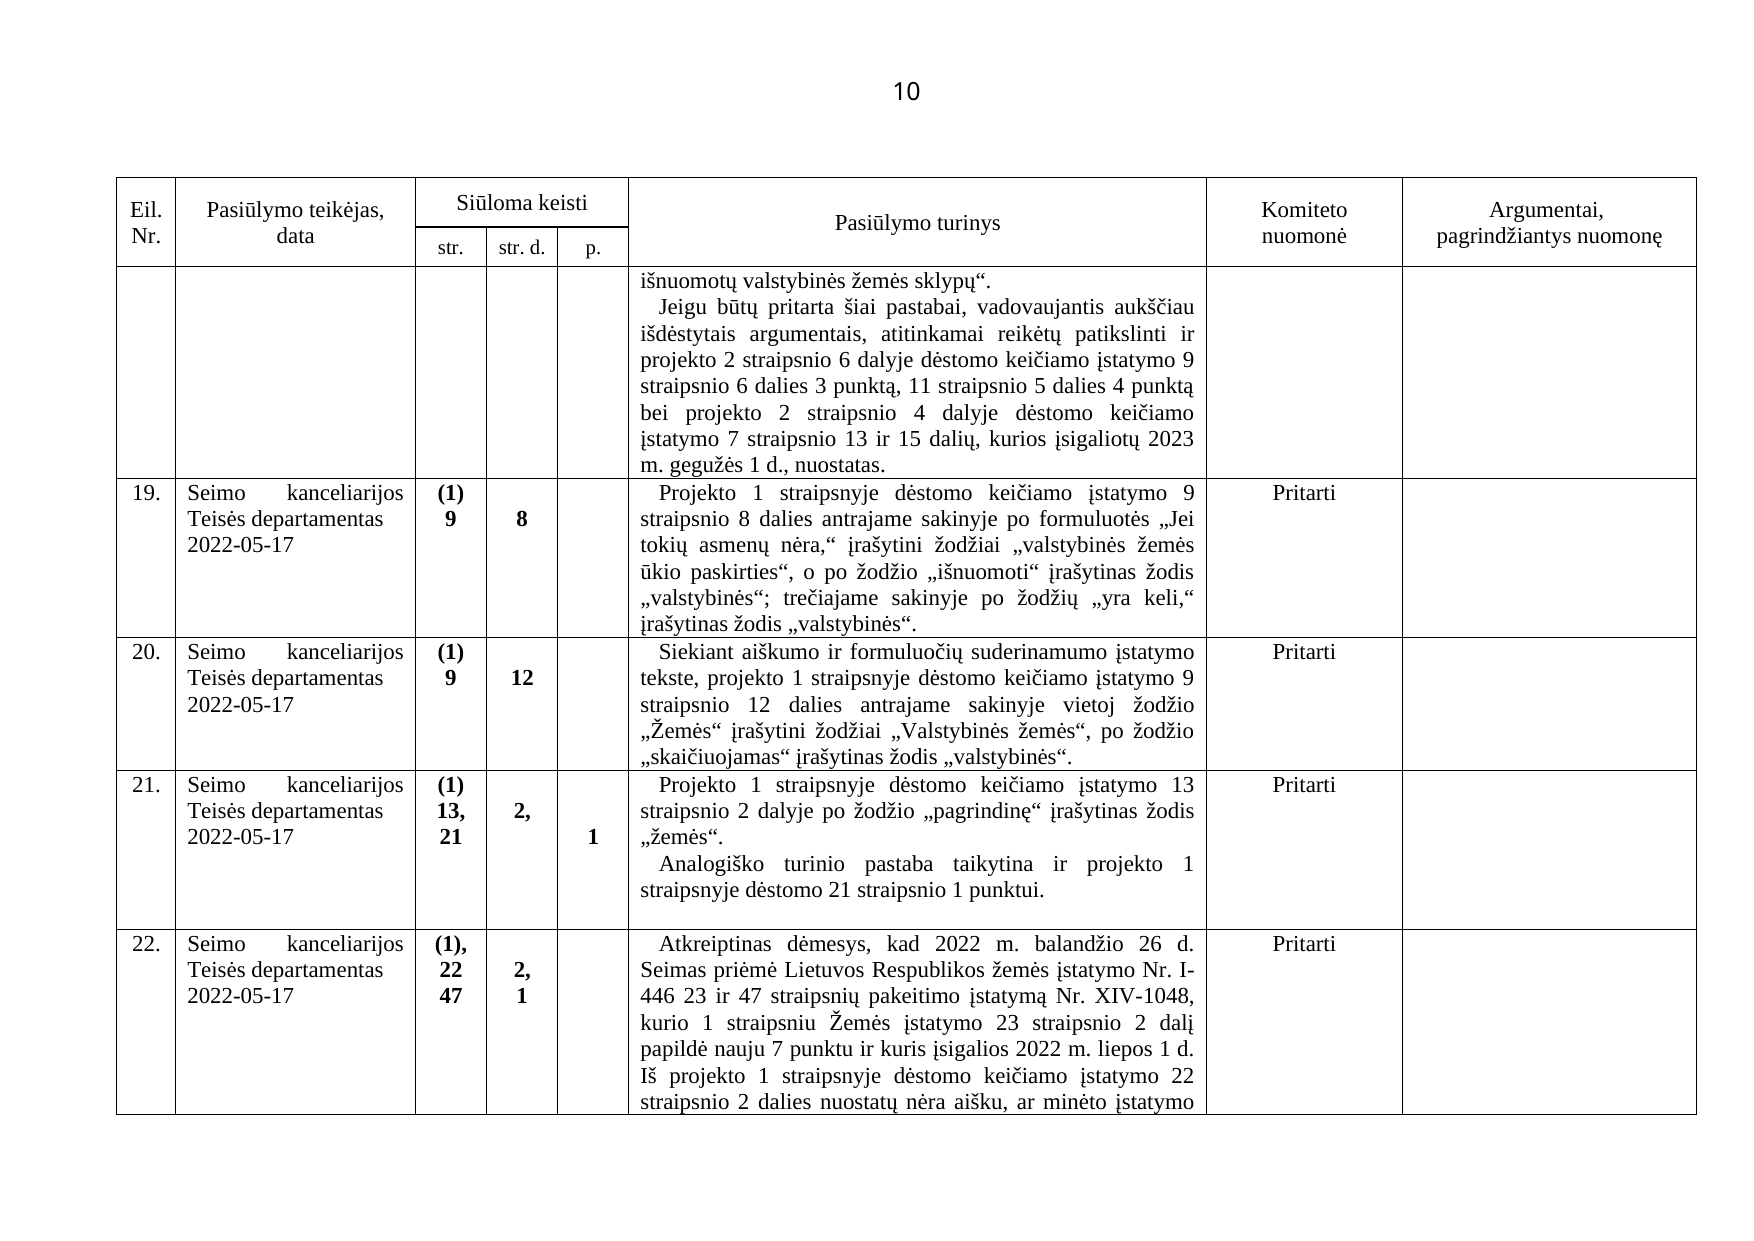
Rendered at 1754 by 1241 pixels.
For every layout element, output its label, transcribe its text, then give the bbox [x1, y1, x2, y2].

table_cell [1403, 930, 1696, 1114]
table_cell 21. [117, 771, 175, 929]
table_cell [487, 267, 557, 478]
table_cell Seimo kanceliarijos Teisės departamentas 2022-05-17 [176, 638, 415, 770]
table_cell [176, 267, 415, 478]
table_cell [1403, 267, 1696, 478]
table_cell (1) 9 [416, 479, 486, 637]
table_cell Pritarti [1207, 930, 1402, 1114]
table_cell str. [416, 228, 486, 266]
table_cell [558, 638, 628, 770]
table_cell (1), 22 47 [416, 930, 486, 1114]
table_cell [416, 267, 486, 478]
table_header Pasiūlymo teikėjas, data [176, 178, 415, 266]
table_cell Pritarti [1207, 638, 1402, 770]
table_cell 2, [487, 771, 557, 929]
table_cell (1) 9 [416, 638, 486, 770]
table_cell Projekto 1 straipsnyje dėstomo keičiamo įstatymo 9 straipsnio 8 dalies antrajame sakinyje po formuluotės „Jei tokių asmenų nėra,“ įrašytini žodžiai „valstybinės žemės ūkio paskirties“, o po žodžio „išnuomoti“ įrašytinas žodis „valstybinės“; trečiajame sakinyje po žodžių „yra keli,“ įrašytinas žodis „valstybinės“. [629, 479, 1206, 637]
table_header Eil. Nr. [117, 178, 175, 266]
table_cell [558, 930, 628, 1114]
table_cell 8 [487, 479, 557, 637]
table_cell Seimo kanceliarijos Teisės departamentas 2022-05-17 [176, 771, 415, 929]
table_cell [1403, 479, 1696, 637]
table_cell Siekiant aiškumo ir formuluočių suderinamumo įstatymo tekste, projekto 1 straipsnyje dėstomo keičiamo įstatymo 9 straipsnio 12 dalies antrajame sakinyje vietoj žodžio „Žemės“ įrašytini žodžiai „Valstybinės žemės“, po žodžio „skaičiuojamas“ įrašytinas žodis „valstybinės“. [629, 638, 1206, 770]
table_cell [1403, 771, 1696, 929]
table_header Siūloma keisti [416, 178, 628, 226]
table_cell Pritarti [1207, 479, 1402, 637]
table_cell 1 [558, 771, 628, 929]
table_cell [117, 267, 175, 478]
table_cell 22. [117, 930, 175, 1114]
table_cell Projekto 1 straipsnyje dėstomo keičiamo įstatymo 13 straipsnio 2 dalyje po žodžio „pagrindinę“ įrašytinas žodis „žemės“. Analogiško turinio pastaba taikytina ir projekto 1 straipsnyje dėstomo 21 straipsnio 1 punktui. [629, 771, 1206, 929]
table_header Komiteto nuomonė [1207, 178, 1402, 266]
table_cell str. d. [487, 228, 557, 266]
table_cell 20. [117, 638, 175, 770]
table_cell 2, 1 [487, 930, 557, 1114]
table_cell Seimo kanceliarijos Teisės departamentas 2022-05-17 [176, 479, 415, 637]
table_cell 19. [117, 479, 175, 637]
table_cell 12 [487, 638, 557, 770]
table_cell (1) 13, 21 [416, 771, 486, 929]
table_cell išnuomotų valstybinės žemės sklypų“. Jeigu būtų pritarta šiai pastabai, vadovaujantis aukščiau išdėstytais argumentais, atitinkamai reikėtų patikslinti ir projekto 2 straipsnio 6 dalyje dėstomo keičiamo įstatymo 9 straipsnio 6 dalies 3 punktą, 11 straipsnio 5 dalies 4 punktą bei projekto 2 straipsnio 4 dalyje dėstomo keičiamo įstatymo 7 straipsnio 13 ir 15 dalių, kurios įsigaliotų 2023 m. gegužės 1 d., nuostatas. [629, 267, 1206, 478]
table_cell Pritarti [1207, 771, 1402, 929]
table_cell p. [558, 228, 628, 266]
table_cell Seimo kanceliarijos Teisės departamentas 2022-05-17 [176, 930, 415, 1114]
table_header Pasiūlymo turinys [629, 178, 1206, 266]
table_cell [558, 267, 628, 478]
table_cell Atkreiptinas dėmesys, kad 2022 m. balandžio 26 d. Seimas priėmė Lietuvos Respublikos žemės įstatymo Nr. I-446 23 ir 47 straipsnių pakeitimo įstatymą Nr. XIV-1048, kurio 1 straipsniu Žemės įstatymo 23 straipsnio 2 dalį papildė nauju 7 punktu ir kuris įsigalios 2022 m. liepos 1 d. Iš projekto 1 straipsnyje dėstomo keičiamo įstatymo 22 straipsnio 2 dalies nuostatų nėra aišku, ar minėto įstatymo [629, 930, 1206, 1114]
table_cell [1403, 638, 1696, 770]
table_cell [1207, 267, 1402, 478]
table_cell [558, 479, 628, 637]
table_header Argumentai, pagrindžiantys nuomonę [1403, 178, 1696, 266]
